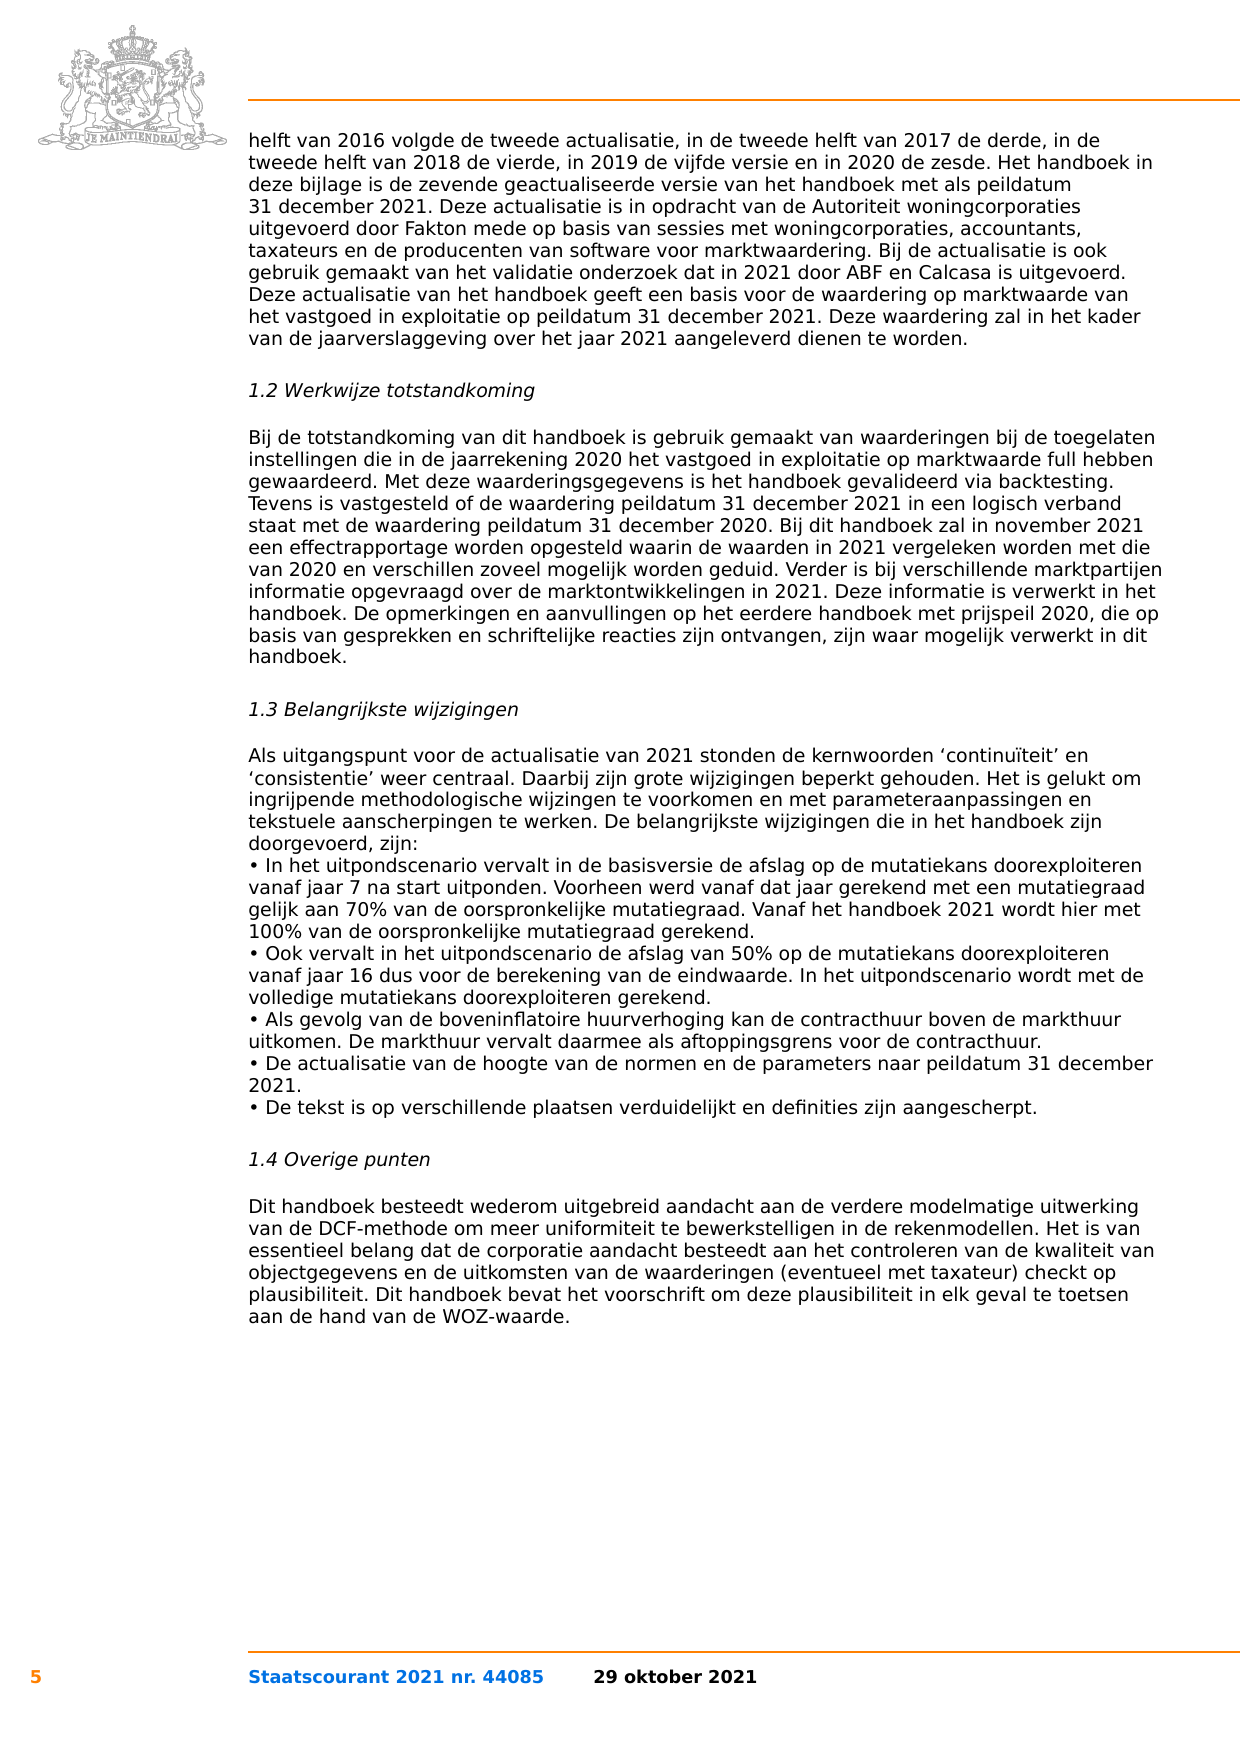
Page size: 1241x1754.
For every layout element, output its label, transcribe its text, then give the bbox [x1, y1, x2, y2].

text • In het uitpondscenario vervalt in de basisversie de afslag op de mutatiekans doorexploiteren vanaf jaar 7 na start uitponden. Voorheen werd vanaf dat jaar gerekend met een mutatiegraad gelijk aan 70% van de oorspronkelijke mutatiegraad. Vanaf het handboek 2021 wordt hier met 100% van de oorspronkelijke mutatiegraad gerekend. [248, 855, 1163, 943]
text • De tekst is op verschillende plaatsen verduidelijkt en definities zijn aangescherpt. [248, 1097, 1163, 1119]
text Dit handboek besteedt wederom uitgebreid aandacht aan de verdere modelmatige uitwerking van de DCF-methode om meer uniformiteit te bewerkstelligen in de rekenmodellen. Het is van essentieel belang dat de corporatie aandacht besteedt aan het controleren van de kwaliteit van objectgegevens en de uitkomsten van de waarderingen (eventueel met taxateur) checkt op plausibiliteit. Dit handboek bevat het voorschrift om deze plausibiliteit in elk geval te toetsen aan de hand van de WOZ-waarde. [248, 1196, 1163, 1328]
text helft van 2016 volgde de tweede actualisatie, in de tweede helft van 2017 de derde, in de tweede helft van 2018 de vierde, in 2019 de vijfde versie en in 2020 de zesde. Het handboek in deze bijlage is de zevende geactualiseerde versie van het handboek met als peildatum 31 december 2021. Deze actualisatie is in opdracht van de Autoriteit woningcorporaties uitgevoerd door Fakton mede op basis van sessies met woningcorporaties, accountants, taxateurs en de producenten van software voor marktwaardering. Bij de actualisatie is ook gebruik gemaakt van het validatie onderzoek dat in 2021 door ABF en Calcasa is uitgevoerd. Deze actualisatie van het handboek geeft een basis voor de waardering op marktwaarde van het vastgoed in exploitatie op peildatum 31 december 2021. Deze waardering zal in het kader van de jaarverslaggeving over het jaar 2021 aangeleverd dienen te worden. [248, 130, 1163, 350]
text • Als gevolg van de boveninflatoire huurverhoging kan de contracthuur boven de markthuur uitkomen. De markthuur vervalt daarmee als aftoppingsgrens voor de contracthuur. [248, 1009, 1163, 1053]
text Bij de totstandkoming van dit handboek is gebruik gemaakt van waarderingen bij de toegelaten instellingen die in de jaarrekening 2020 het vastgoed in exploitatie op marktwaarde full hebben gewaardeerd. Met deze waarderingsgegevens is het handboek gevalideerd via backtesting. Tevens is vastgesteld of de waardering peildatum 31 december 2021 in een logisch verband staat met de waardering peildatum 31 december 2020. Bij dit handboek zal in november 2021 een effectrapportage worden opgesteld waarin de waarden in 2021 vergeleken worden met die van 2020 en verschillen zoveel mogelijk worden geduid. Verder is bij verschillende marktpartijen informatie opgevraagd over de marktontwikkelingen in 2021. Deze informatie is verwerkt in het handboek. De opmerkingen en aanvullingen op het eerdere handboek met prijspeil 2020, die op basis van gesprekken en schriftelijke reacties zijn ontvangen, zijn waar mogelijk verwerkt in dit handboek. [248, 427, 1163, 668]
text • De actualisatie van de hoogte van de normen en de parameters naar peildatum 31 december 2021. [248, 1053, 1163, 1097]
subtitle 1.2 Werkwijze totstandkoming [248, 380, 1163, 402]
text • Ook vervalt in het uitpondscenario de afslag van 50% op de mutatiekans doorexploiteren vanaf jaar 16 dus voor de berekening van de eindwaarde. In het uitpondscenario wordt met de volledige mutatiekans doorexploiteren gerekend. [248, 943, 1163, 1009]
text Als uitgangspunt voor de actualisatie van 2021 stonden de kernwoorden ‘continuïteit’ en ‘consistentie’ weer centraal. Daarbij zijn grote wijzigingen beperkt gehouden. Het is gelukt om ingrijpende methodologische wijzingen te voorkomen en met parameteraanpassingen en tekstuele aanscherpingen te werken. De belangrijkste wijzigingen die in het handboek zijn doorgevoerd, zijn: [248, 745, 1163, 855]
subtitle 1.4 Overige punten [248, 1149, 1163, 1171]
subtitle 1.3 Belangrijkste wijzigingen [248, 698, 1163, 720]
picture [38, 25, 227, 150]
